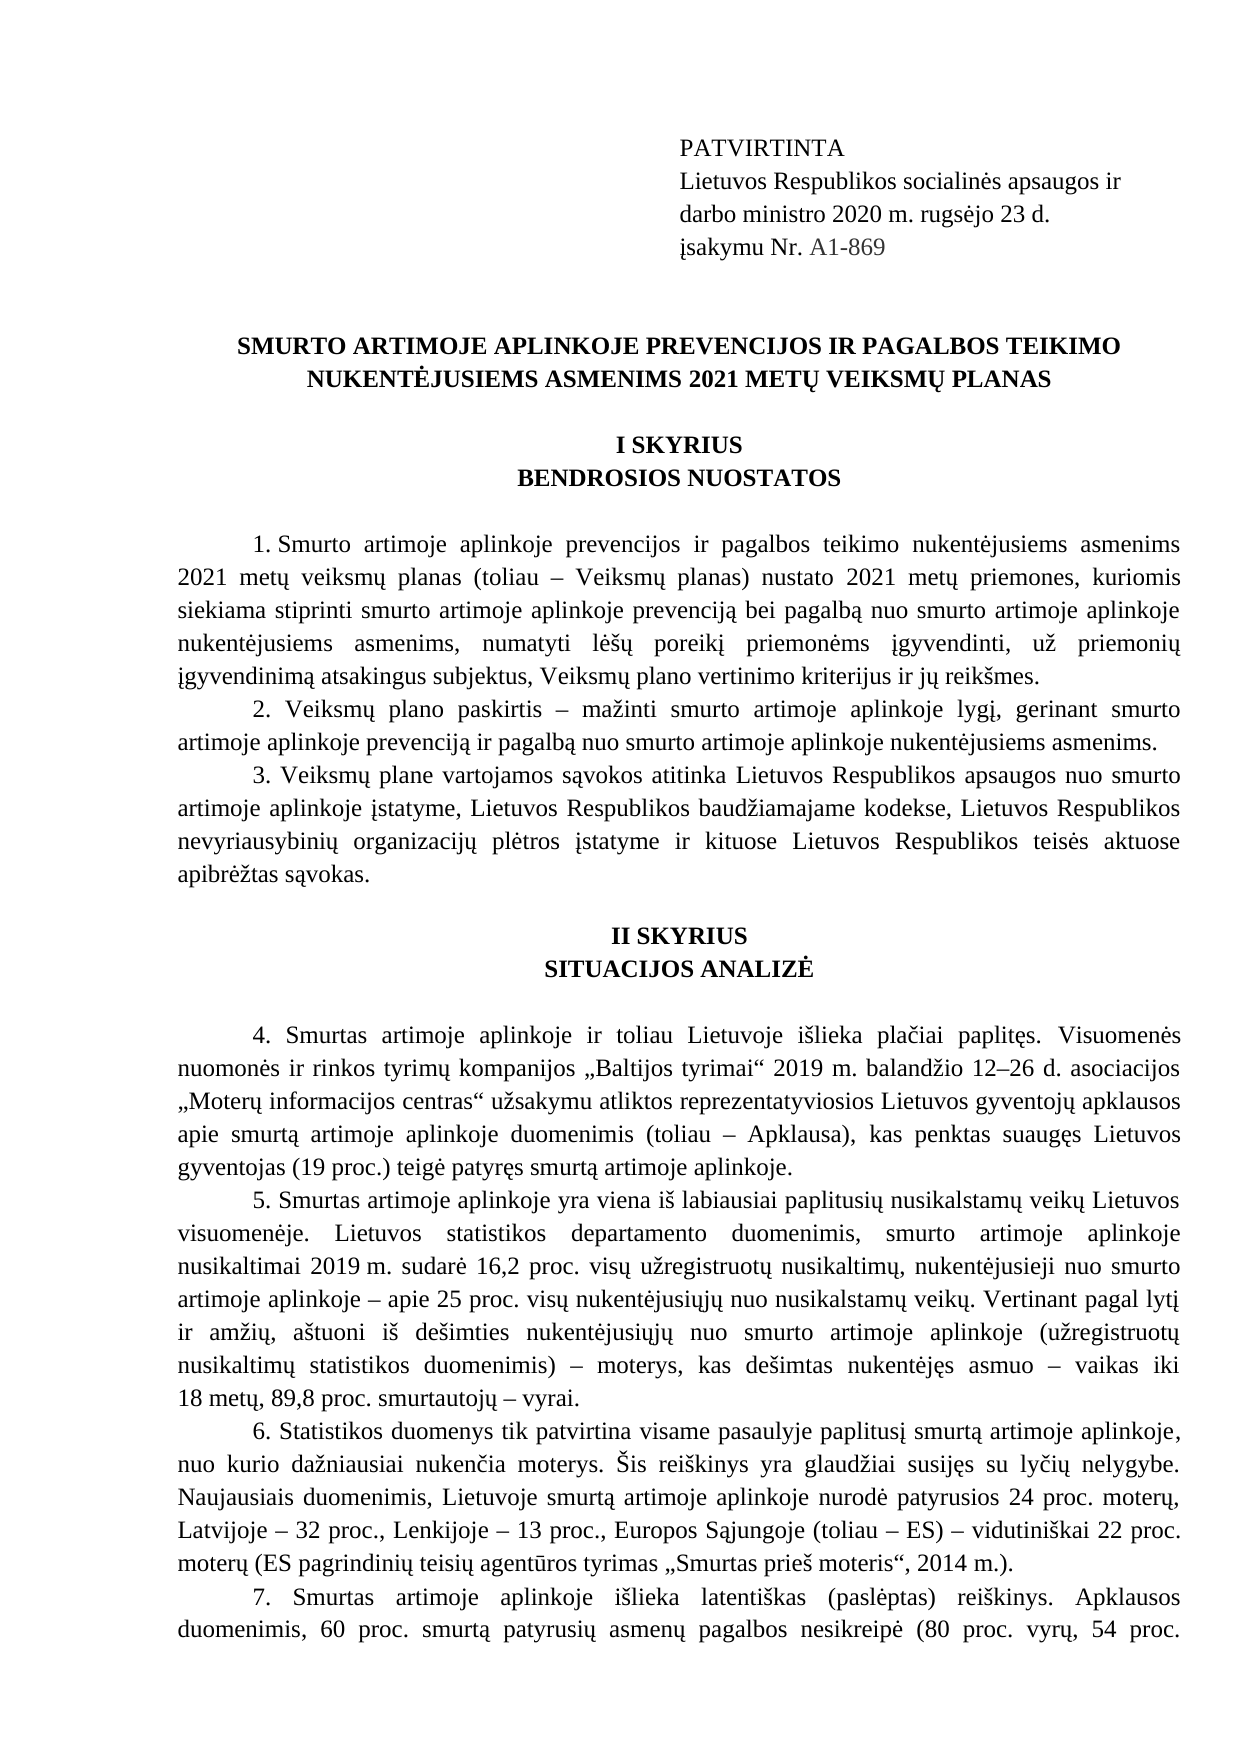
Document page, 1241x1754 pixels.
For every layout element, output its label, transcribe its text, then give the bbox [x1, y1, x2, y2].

text II SKYRIUS [177, 921, 1181, 950]
text įsakymu Nr. A1-869 [679, 232, 1181, 261]
text SITUACIJOS ANALIZĖ [177, 954, 1181, 983]
text smurto artimoje aplinkoje prevencijos ir pagalbos teikimo nukentėjusiems asmenims 2021 METŲ VEIKSMŲ PLANAS [177, 331, 1181, 393]
text BENDROSIOS NUOSTATOS [177, 463, 1181, 492]
text 6. Statistikos duomenys tik patvirtina visame pasaulyje paplitusį smurtą artimoje aplinkoje, nuo kurio dažniausiai nukenčia moterys. Šis reiškinys yra glaudžiai susijęs su lyčių nelygybe. Naujausiais duomenimis, Lietuvoje smurtą artimoje aplinkoje nurodė patyrusios 24 proc. moterų, Latvijoje – 32 proc., Lenkijoje – 13 proc., Europos Sąjungoje (toliau – ES) – vidutiniškai 22 proc. moterų (ES pagrindinių teisių agentūros tyrimas „Smurtas prieš moteris“, 2014 m.). [177, 1416, 1181, 1577]
text darbo ministro 2020 m. rugsėjo 23 d. [679, 199, 1181, 228]
text I SKYRIUS [177, 430, 1181, 459]
text 1. Smurto artimoje aplinkoje prevencijos ir pagalbos teikimo nukentėjusiems asmenims 2021 metų veiksmų planas (toliau – Veiksmų planas) nustato 2021 metų priemones, kuriomis siekiama stiprinti smurto artimoje aplinkoje prevenciją bei pagalbą nuo smurto artimoje aplinkoje nukentėjusiems asmenims, numatyti lėšų poreikį priemonėms įgyvendinti, už priemonių įgyvendinimą atsakingus subjektus, Veiksmų plano vertinimo kriterijus ir jų reikšmes. [177, 529, 1181, 690]
text 2. Veiksmų plano paskirtis – mažinti smurto artimoje aplinkoje lygį, gerinant smurto artimoje aplinkoje prevenciją ir pagalbą nuo smurto artimoje aplinkoje nukentėjusiems asmenims. [177, 694, 1181, 756]
text Lietuvos Respublikos socialinės apsaugos ir [679, 166, 1181, 195]
text 5. Smurtas artimoje aplinkoje yra viena iš labiausiai paplitusių nusikalstamų veikų Lietuvos visuomenėje. Lietuvos statistikos departamento duomenimis, smurto artimoje aplinkoje nusikaltimai 2019 m. sudarė 16,2 proc. visų užregistruotų nusikaltimų, nukentėjusieji nuo smurto artimoje aplinkoje – apie 25 proc. visų nukentėjusiųjų nuo nusikalstamų veikų. Vertinant pagal lytį ir amžių, aštuoni iš dešimties nukentėjusiųjų nuo smurto artimoje aplinkoje (užregistruotų nusikaltimų statistikos duomenimis) – moterys, kas dešimtas nukentėjęs asmuo – vaikas iki 18 metų, 89,8 proc. smurtautojų – vyrai. [177, 1185, 1181, 1412]
text 4. Smurtas artimoje aplinkoje ir toliau Lietuvoje išlieka plačiai paplitęs. Visuomenės nuomonės ir rinkos tyrimų kompanijos „Baltijos tyrimai“ 2019 m. balandžio 12–26 d. asociacijos „Moterų informacijos centras“ užsakymu atliktos reprezentatyviosios Lietuvos gyventojų apklausos apie smurtą artimoje aplinkoje duomenimis (toliau – Apklausa), kas penktas suaugęs Lietuvos gyventojas (19 proc.) teigė patyręs smurtą artimoje aplinkoje. [177, 1020, 1181, 1181]
text 7. Smurtas artimoje aplinkoje išlieka latentiškas (paslėptas) reiškinys. Apklausos duomenimis, 60 proc. smurtą patyrusių asmenų pagalbos nesikreipė (80 proc. vyrų, 54 proc. [177, 1582, 1181, 1643]
text PATVIRTINTA [679, 133, 1181, 162]
text 3. Veiksmų plane vartojamos sąvokos atitinka Lietuvos Respublikos apsaugos nuo smurto artimoje aplinkoje įstatyme, Lietuvos Respublikos baudžiamajame kodekse, Lietuvos Respublikos nevyriausybinių organizacijų plėtros įstatyme ir kituose Lietuvos Respublikos teisės aktuose apibrėžtas sąvokas. [177, 760, 1181, 888]
